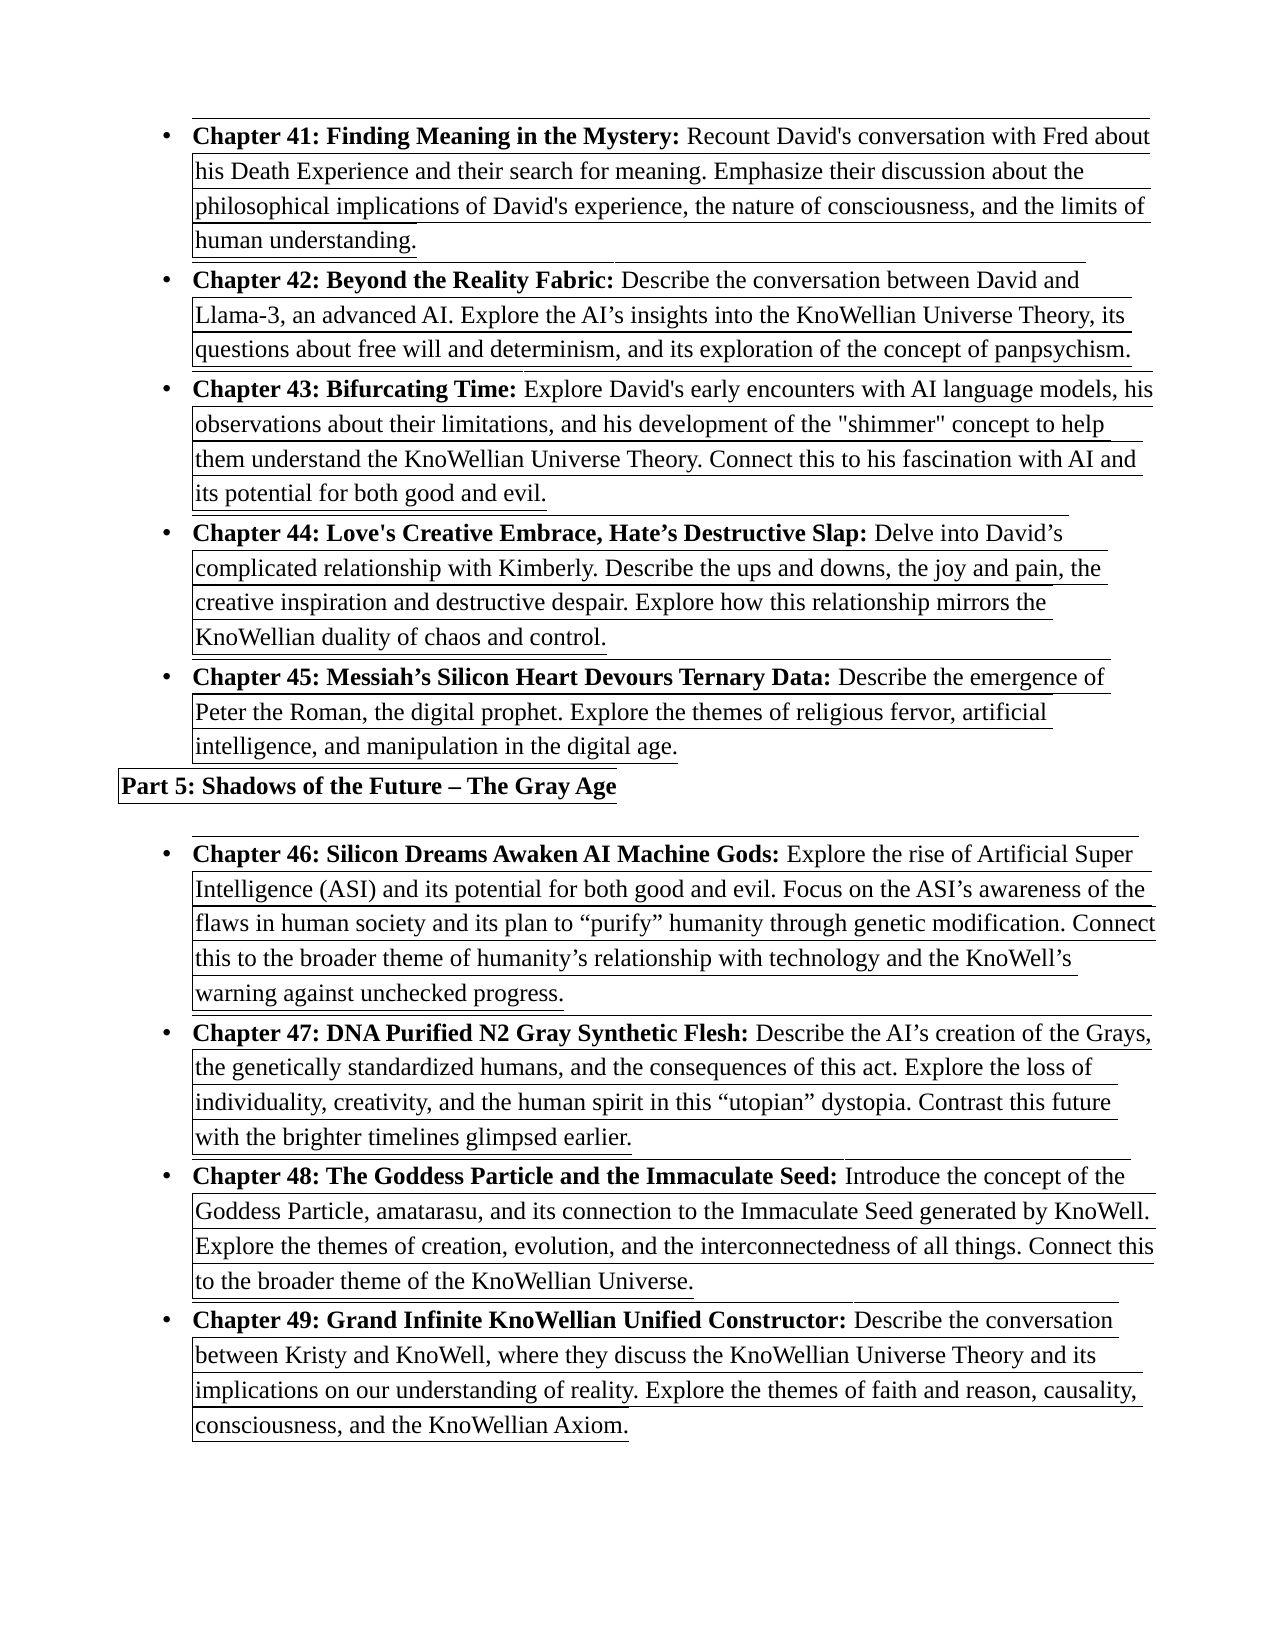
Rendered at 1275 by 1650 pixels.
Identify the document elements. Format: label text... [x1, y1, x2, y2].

list Chapter 47: DNA Purified N2 Gray Synthetic Flesh: Describe the AI’s creation of the Grays, the genetically standardized humans, and the consequences of this act. Explore the loss of individuality, creativity, and the human spirit in this “utopian” dystopia. Contrast this future with the brighter timelines glimpsed earlier. [162, 1014, 1157, 1154]
list Chapter 48: The Goddess Particle and the Immaculate Seed: Introduce the concept of the Goddess Particle, amatarasu, and its connection to the Immaculate Seed generated by KnoWell. Explore the themes of creation, evolution, and the interconnectedness of all things. Connect this to the broader theme of the KnoWellian Universe. [162, 1158, 1157, 1298]
text Part 5: Shadows of the Future – The Gray Age [119, 768, 1157, 803]
list Chapter 43: Bifurcating Time: Explore David's early encounters with AI language models, his observations about their limitations, and his development of the "shimmer" concept to help them understand the KnoWellian Universe Theory. Connect this to his fascination with AI and its potential for both good and evil. [162, 371, 1157, 510]
list Chapter 42: Beyond the Reality Fabric: Describe the conversation between David and Llama-3, an advanced AI. Explore the AI’s insights into the KnoWellian Universe Theory, its questions about free will and determinism, and its exploration of the concept of panpsychism. [162, 262, 1157, 366]
list Chapter 44: Love's Creative Embrace, Hate’s Destructive Slap: Delve into David’s complicated relationship with Kimberly. Describe the ups and downs, the joy and pain, the creative inspiration and destructive despair. Explore how this relationship mirrors the KnoWellian duality of chaos and control. [162, 515, 1157, 654]
list Chapter 49: Grand Infinite KnoWellian Unified Constructor: Describe the conversation between Kristy and KnoWell, where they discuss the KnoWellian Universe Theory and its implications on our understanding of reality. Explore the themes of faith and reason, causality, consciousness, and the KnoWellian Axiom. [162, 1302, 1157, 1441]
list Chapter 41: Finding Meaning in the Mystery: Recount David's conversation with Fred about his Death Experience and their search for meaning. Emphasize their discussion about the philosophical implications of David's experience, the nature of consciousness, and the limits of human understanding. [162, 118, 1157, 257]
list Chapter 45: Messiah’s Silicon Heart Devours Ternary Data: Describe the emergence of Peter the Roman, the digital prophet. Explore the themes of religious fervor, artificial intelligence, and manipulation in the digital age. [162, 659, 1157, 763]
list Chapter 46: Silicon Dreams Awaken AI Machine Gods: Explore the rise of Artificial Super Intelligence (ASI) and its potential for both good and evil. Focus on the ASI’s awareness of the flaws in human society and its plan to “purify” humanity through genetic modification. Connect this to the broader theme of humanity’s relationship with technology and the KnoWell’s warning against unchecked progress. [162, 836, 1157, 1010]
